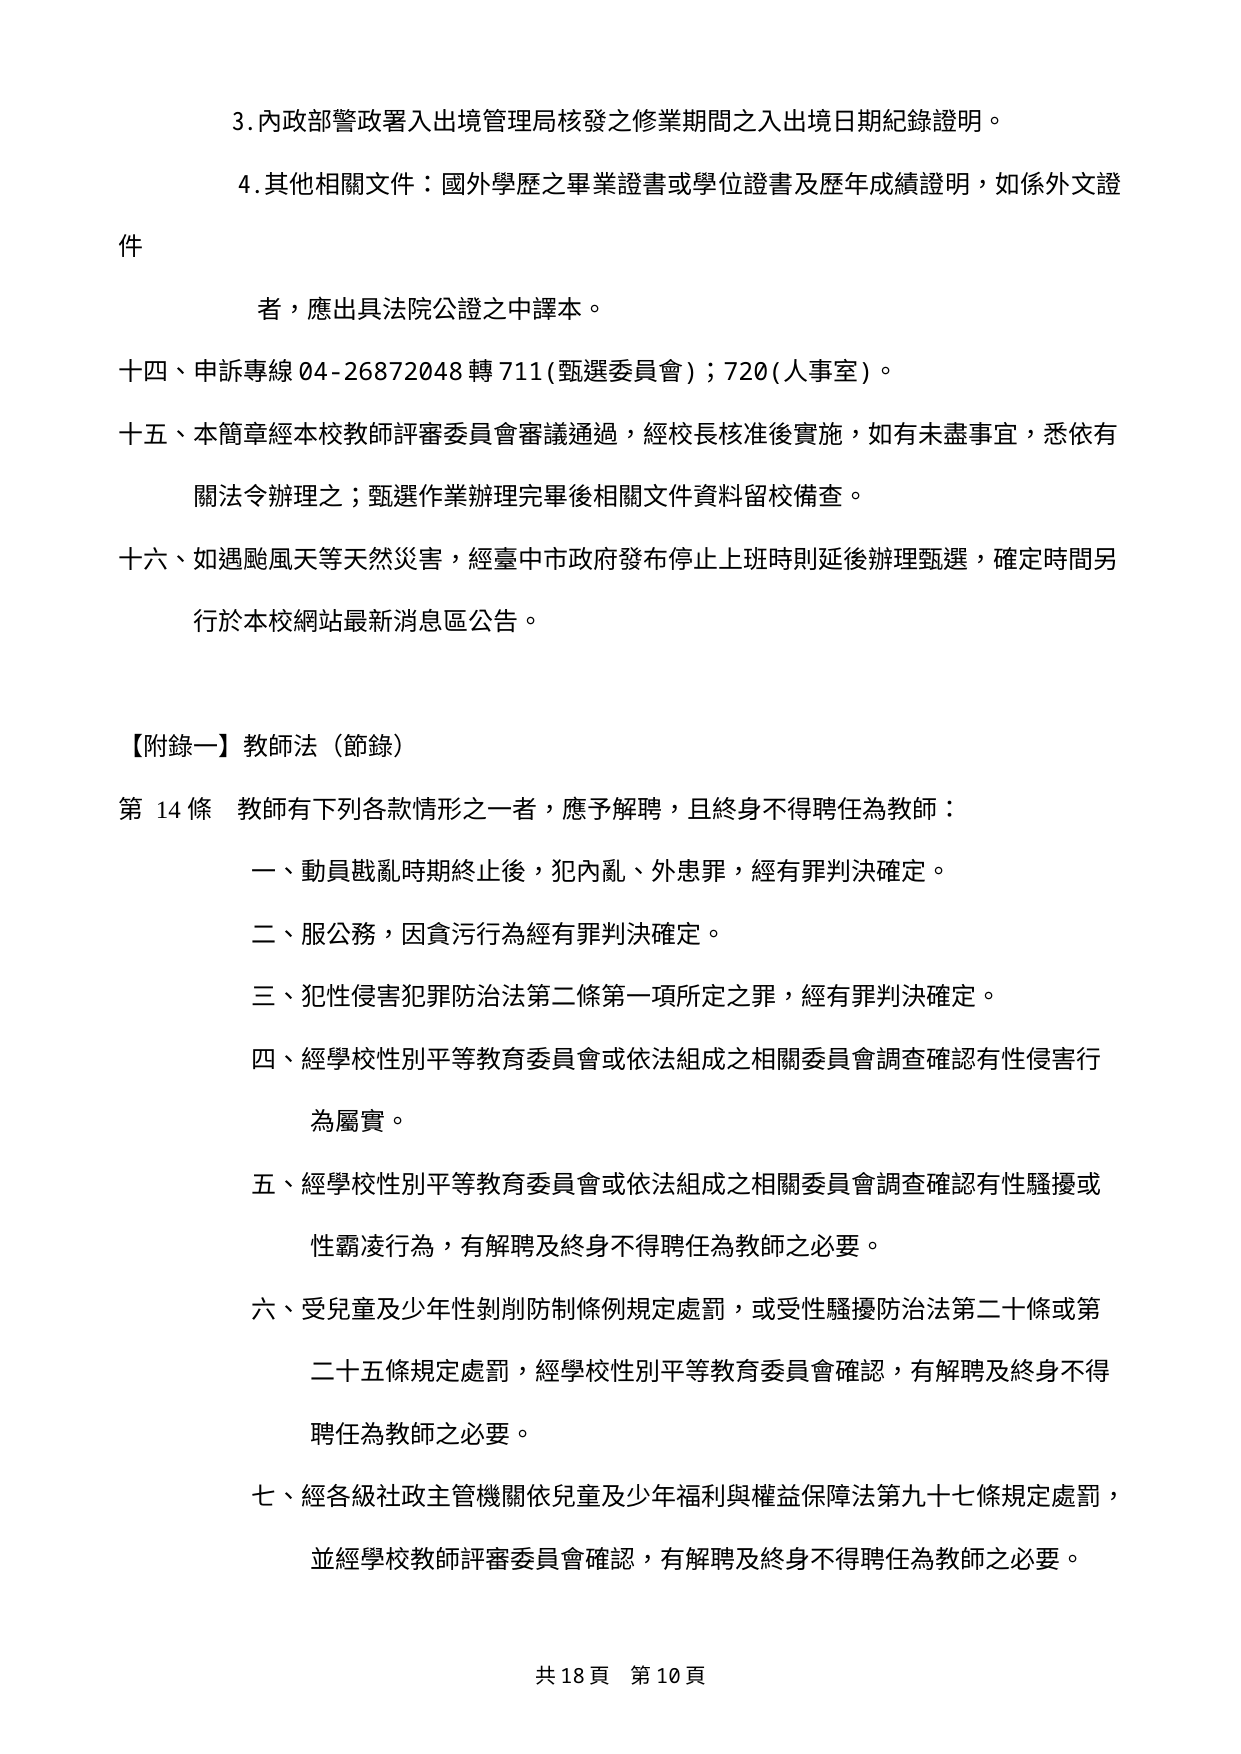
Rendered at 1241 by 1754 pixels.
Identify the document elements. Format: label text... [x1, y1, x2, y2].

text 3.內政部警政署入出境管理局核發之修業期間之入出境日期紀錄證明。 [0, 78, 1122, 141]
text 三、犯性侵害犯罪防治法第二條第一項所定之罪，經有罪判決確定。 [218, 953, 1122, 1016]
text 六、受兒童及少年性剝削防制條例規定處罰，或受性騷擾防治法第二十條或第二十五條規定處罰，經學校性別平等教育委員會確認，有解聘及終身不得聘任為教師之必要。 [251, 1266, 1122, 1453]
text 四、經學校性別平等教育委員會或依法組成之相關委員會調查確認有性侵害行為屬實。 [251, 1016, 1122, 1141]
text 七、經各級社政主管機關依兒童及少年福利與權益保障法第九十七條規定處罰，並經學校教師評審委員會確認，有解聘及終身不得聘任為教師之必要。 [251, 1453, 1122, 1578]
text 4.其他相關文件：國外學歷之畢業證書或學位證書及歷年成績證明，如係外文證件 [0, 141, 1122, 266]
text 十五、本簡章經本校教師評審委員會審議通過，經校長核准後實施，如有未盡事宜，悉依有關法令辦理之；甄選作業辦理完畢後相關文件資料留校備查。 [118, 391, 1122, 516]
text 一、動員戡亂時期終止後，犯內亂、外患罪，經有罪判決確定。 [218, 828, 1122, 891]
text 者，應出具法院公證之中譯本。 [0, 266, 1122, 328]
text 十四、申訴專線04-26872048轉711(甄選委員會)；720(人事室)。 [118, 328, 1122, 391]
text 二、服公務，因貪污行為經有罪判決確定。 [218, 891, 1122, 953]
text 【附錄一】教師法（節錄） [118, 703, 1122, 766]
text 十六、如遇颱風天等天然災害，經臺中市政府發布停止上班時則延後辦理甄選，確定時間另行於本校網站最新消息區公告。 [118, 516, 1122, 641]
text 第 14 條 教師有下列各款情形之一者，應予解聘，且終身不得聘任為教師： [118, 766, 1122, 828]
text 五、經學校性別平等教育委員會或依法組成之相關委員會調查確認有性騷擾或性霸凌行為，有解聘及終身不得聘任為教師之必要。 [251, 1141, 1122, 1266]
